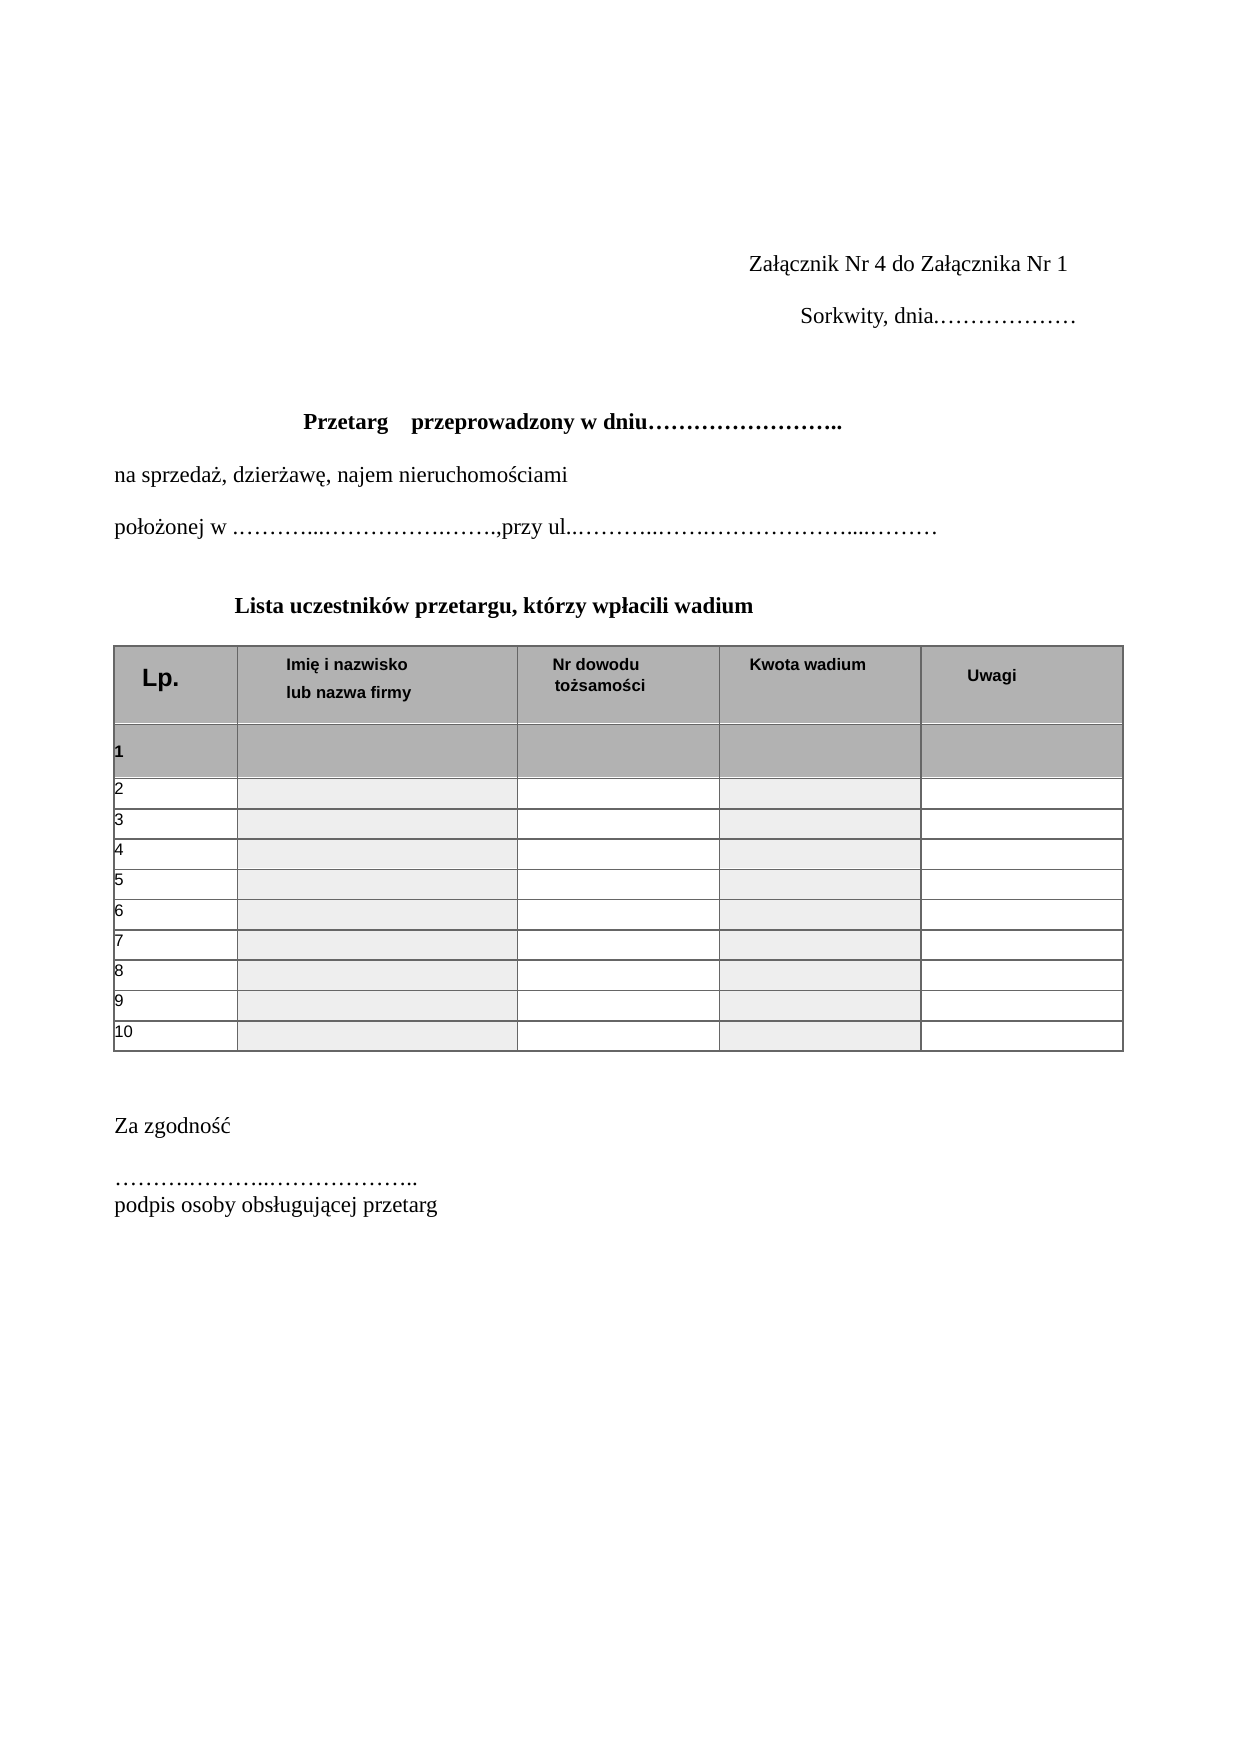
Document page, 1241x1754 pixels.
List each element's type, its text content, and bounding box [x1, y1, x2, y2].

table_cell [238, 870, 517, 899]
table_cell [922, 725, 1122, 777]
text Załącznik Nr 4 do Załącznika Nr 1 [114, 250, 1123, 276]
table_cell 6 [115, 900, 237, 929]
table_cell [238, 1022, 517, 1050]
table_cell [518, 840, 719, 868]
table_cell [720, 1022, 920, 1050]
table_header Lp. [115, 647, 237, 723]
table_cell [922, 840, 1122, 868]
text Przetarg przeprowadzony w dniu…………………….. [114, 408, 1123, 434]
table_cell [720, 900, 920, 929]
table_cell [720, 779, 920, 808]
table_cell [922, 870, 1122, 899]
table_cell 4 [115, 840, 237, 868]
table_cell [518, 900, 719, 929]
table_cell [720, 931, 920, 959]
text położonej w .………...…………….…….,przy ul..………..…….………………....……… [114, 513, 1123, 540]
text podpis osoby obsługującej przetarg [114, 1191, 1123, 1217]
text Sorkwity, dnia.……………… [114, 303, 1123, 329]
table_cell [238, 991, 517, 1020]
table_header Kwota wadium [720, 647, 920, 723]
table_cell [518, 725, 719, 777]
table_cell [518, 1022, 719, 1050]
table_header Nr dowodu tożsamości [518, 647, 719, 723]
table_cell [518, 991, 719, 1020]
table_cell [518, 779, 719, 808]
table_cell [720, 961, 920, 990]
table_cell [922, 810, 1122, 838]
table_header Uwagi [922, 647, 1122, 723]
table_cell [238, 840, 517, 868]
table_cell [720, 725, 920, 777]
table_cell [922, 900, 1122, 929]
table_cell [922, 961, 1122, 990]
table_header Imię i nazwisko lub nazwa firmy [238, 647, 517, 723]
text Za zgodność [114, 1112, 1123, 1138]
table_cell 3 [115, 810, 237, 838]
table_cell [518, 870, 719, 899]
text ……….………..……………….. [114, 1164, 1123, 1191]
table_cell [720, 810, 920, 838]
table_cell [238, 931, 517, 959]
table_cell [238, 900, 517, 929]
table_cell 7 [115, 931, 237, 959]
table_cell [922, 779, 1122, 808]
table_cell [238, 810, 517, 838]
table_cell [518, 931, 719, 959]
table_cell [922, 991, 1122, 1020]
table_cell [922, 1022, 1122, 1050]
table_cell [518, 810, 719, 838]
text Lista uczestników przetargu, którzy wpłacili wadium [114, 592, 1123, 619]
text na sprzedaż, dzierżawę, najem nieruchomościami [114, 461, 1123, 487]
table_cell [720, 840, 920, 868]
table_cell [238, 725, 517, 777]
table_cell 9 [115, 991, 237, 1020]
table_cell [238, 779, 517, 808]
table_cell [720, 991, 920, 1020]
table_cell 10 [115, 1022, 237, 1050]
table_cell [922, 931, 1122, 959]
table_cell [720, 870, 920, 899]
table_cell 1 [115, 725, 237, 777]
table_cell [518, 961, 719, 990]
table_cell 2 [115, 779, 237, 808]
table_cell 8 [115, 961, 237, 990]
table_cell 5 [115, 870, 237, 899]
table_cell [238, 961, 517, 990]
